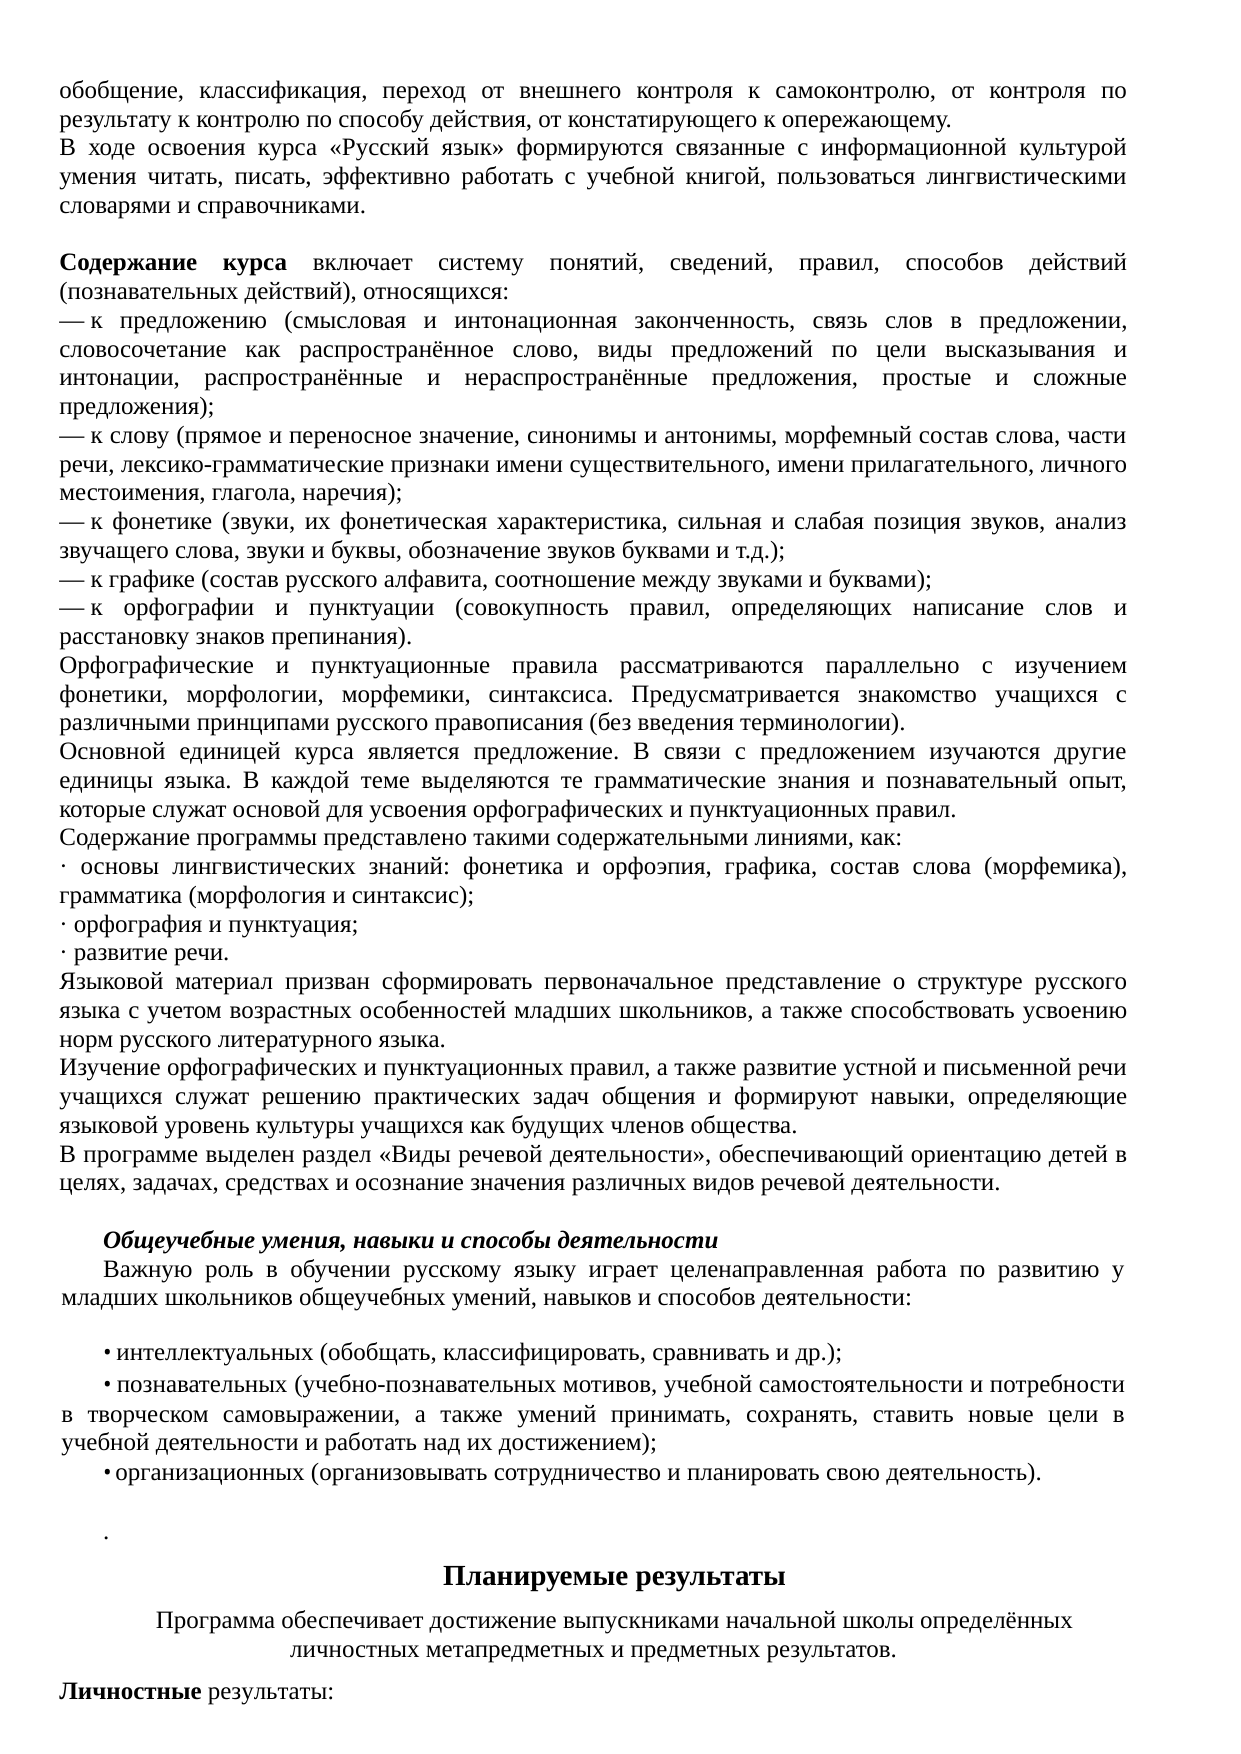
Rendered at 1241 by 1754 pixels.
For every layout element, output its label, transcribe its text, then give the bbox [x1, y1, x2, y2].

text · орфография и пунктуация; [59, 909, 1128, 937]
list организационных (организовывать сотрудничество и планировать свою деятельность). [61, 1456, 1126, 1487]
text Содержание программы представлено такими содержательными линиями, как: [59, 822, 1128, 851]
text В программе выделен раздел «Виды речевой деятельности», обеспечивающий ориентацию детей в целях, задачах, средствах и осознание значения различных видов речевой деятельности. [59, 1139, 1128, 1196]
text Важную роль в обучении русскому языку играет целенаправленная работа по развитию у младших школьников общеучебных умений, навыков и способов деятельности: [61, 1254, 1126, 1311]
text обобщение, классификация, переход от внешнего контроля к самоконтролю, от контроля по результату к контролю по способу действия, от констатирующего к опережающему. [59, 75, 1128, 132]
text — к орфографии и пунктуации (совокупность правил, определяющих написание слов и расстановку знаков препинания). [59, 592, 1128, 650]
text Планируемые результаты [61, 1558, 1126, 1592]
text · развитие речи. [59, 937, 1128, 966]
text Изучение орфографических и пунктуационных правил, а также развитие устной и письменной речи учащихся служат решению практических задач общения и формируют навыки, определяющие языковой уровень культуры учащихся как будущих членов общества. [59, 1052, 1128, 1139]
text — к предложению (смысловая и интонационная законченность, связь слов в предложении, словосочетание как распространённое слово, виды предложений по цели высказывания и интонации, распространённые и нераспространённые предложения, простые и сложные предложения); [59, 305, 1128, 420]
text Личностные результаты: [59, 1676, 1128, 1705]
text В ходе освоения курса «Русский язык» формируются связанные с информационной культурой умения читать, писать, эффективно работать с учебной книгой, пользоваться лингвистическими словарями и справочниками. [59, 132, 1128, 219]
text . [61, 1516, 1126, 1545]
list познавательных (учебно-познавательных мотивов, учебной самостоятельности и потребности в творческом самовыражении, а также умений принимать, сохранять, ставить новые цели в учебной деятельности и работать над их достижением); [61, 1367, 1126, 1456]
subtitle Общеучебные умения, навыки и способы деятельности [61, 1225, 1128, 1254]
text Основной единицей курса является предложение. В связи с предложением изучаются другие единицы языка. В каждой теме выделяются те грамматические знания и познавательный опыт, которые служат основой для усвоения орфографических и пунктуационных правил. [59, 736, 1128, 822]
text — к фонетике (звуки, их фонетическая характеристика, сильная и слабая позиция звуков, анализ звучащего слова, звуки и буквы, обозначение звуков буквами и т.д.); [59, 506, 1128, 564]
text Содержание курса включает систему понятий, сведений, правил, способов действий (познавательных действий), относящихся: [59, 247, 1128, 305]
text Орфографические и пунктуационные правила рассматриваются параллельно с изучением фонетики, морфологии, морфемики, синтаксиса. Предусматривается знакомство учащихся с различными принципами русского правописания (без введения терминологии). [59, 650, 1128, 736]
text Языковой материал призван сформировать первоначальное представление о структуре русского языка с учетом возрастных особенностей младших школьников, а также способствовать усвоению норм русского литературного языка. [59, 966, 1128, 1052]
text Программа обеспечивает достижение выпускниками начальной школы определённых личностных метапредметных и предметных результатов. [61, 1605, 1126, 1663]
text — к слову (прямое и переносное значение, синонимы и антонимы, морфемный состав слова, части речи, лексико-грамматические признаки имени существительного, имени прилагательного, личного местоимения, глагола, наречия); [59, 420, 1128, 506]
list интеллектуальных (обобщать, классифицировать, сравнивать и др.); [61, 1336, 1126, 1367]
text · основы лингвистических знаний: фонетика и орфоэпия, графика, состав слова (морфемика), грамматика (морфология и синтаксис); [59, 851, 1128, 909]
text — к графике (состав русского алфавита, соотношение между звуками и буквами); [59, 564, 1128, 592]
